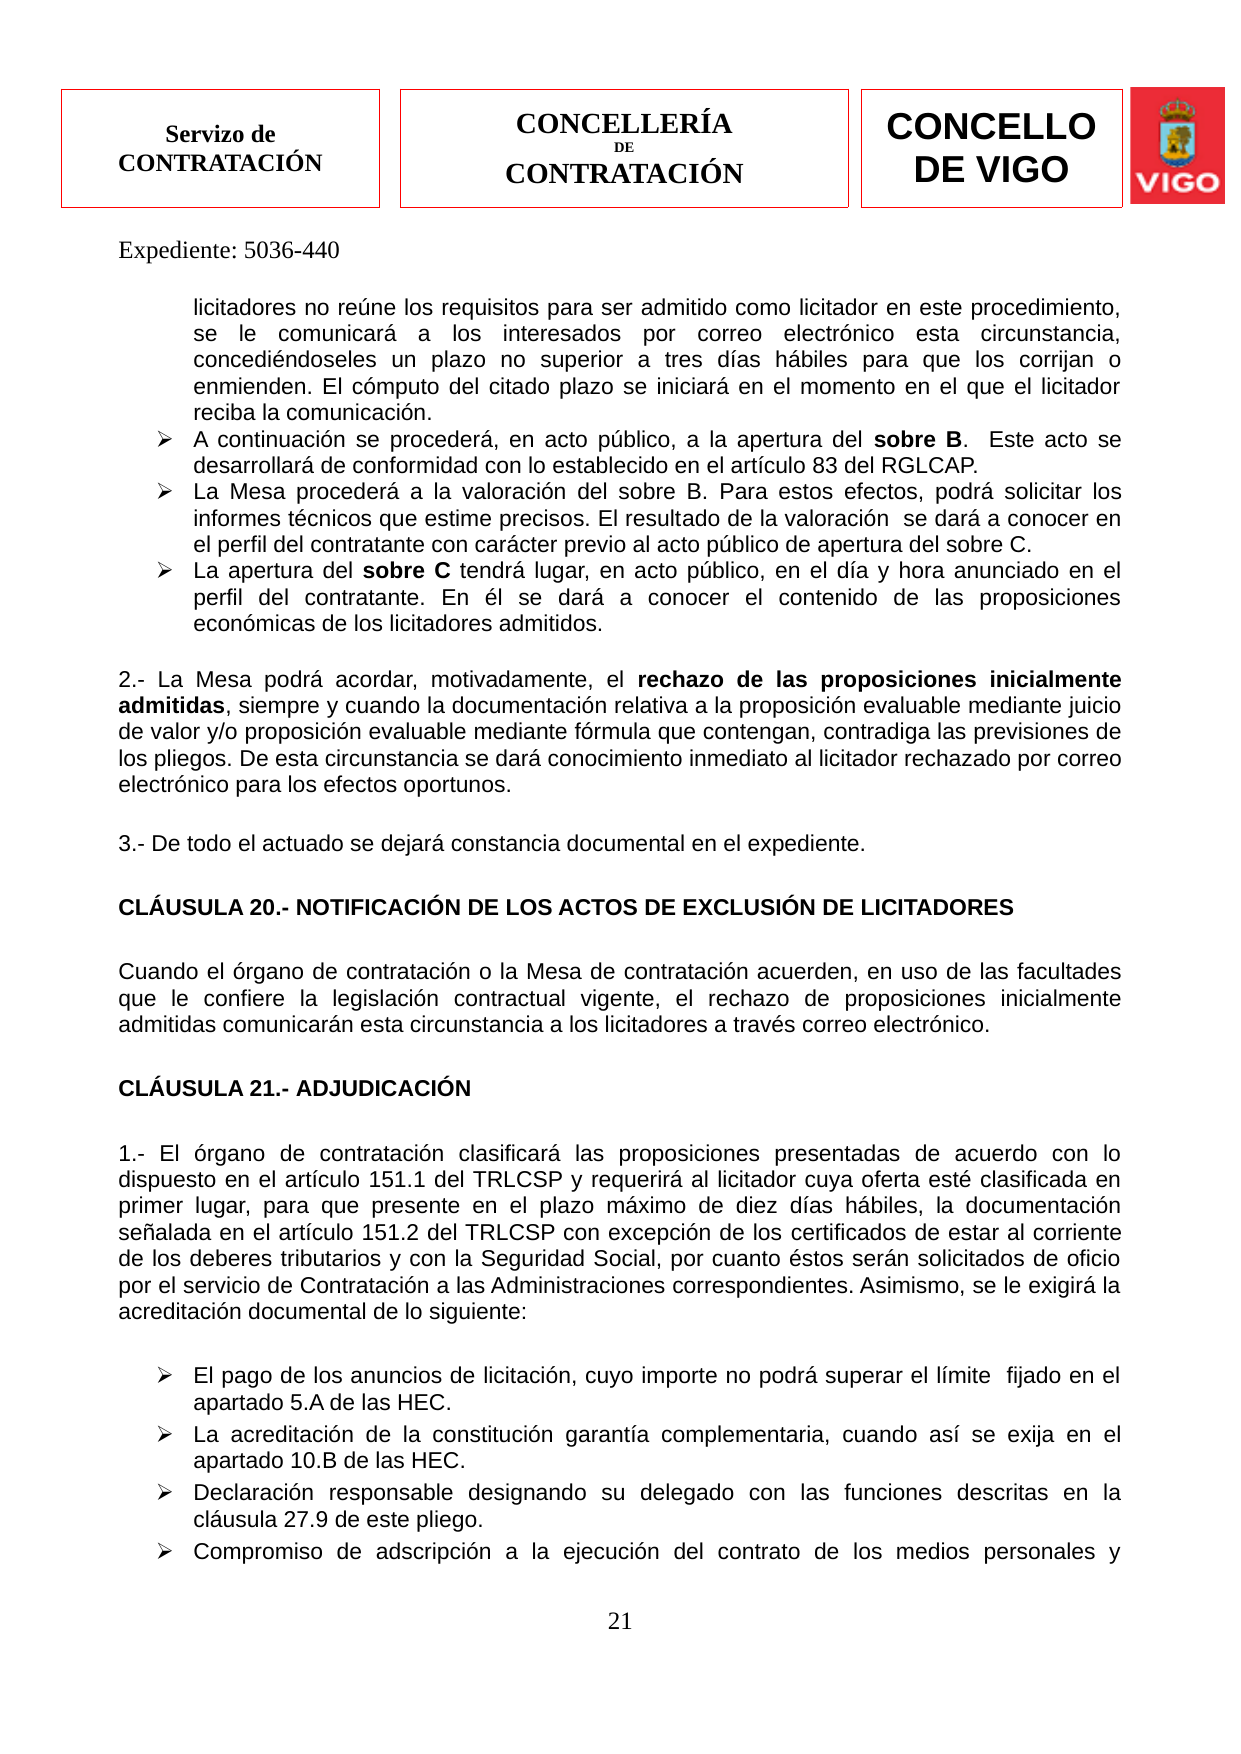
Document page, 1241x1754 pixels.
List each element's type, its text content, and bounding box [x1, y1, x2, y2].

list A continuación se procederá, en acto público, a la apertura del sobre B. Este acto se desarrollará de conformidad con lo establecido en el artículo 83 del RGLCAP. [156, 426, 1122, 478]
text CLÁUSULA 20.- NOTIFICACIÓN DE LOS ACTOS DE EXCLUSIÓN DE LICITADORES [118, 894, 1122, 920]
list Compromiso de adscripción a la ejecución del contrato de los medios personales y [156, 1538, 1122, 1564]
picture [1130, 87, 1225, 204]
text CLÁUSULA 21.- ADJUDICACIÓN [118, 1075, 1122, 1102]
list La Mesa procederá a la valoración del sobre B. Para estos efectos, podrá solicitar los informes técnicos que estime precisos. El resultado de la valoración se dará a conocer en el perfil del contratante con carácter previo al acto público de apertura del sobre C. [156, 478, 1122, 557]
list La apertura del sobre C tendrá lugar, en acto público, en el día y hora anunciado en el perfil del contratante. En él se dará a conocer el contenido de las proposiciones económicas de los licitadores admitidos. [156, 557, 1122, 636]
list licitadores no reúne los requisitos para ser admitido como licitador en este procedimiento, se le comunicará a los interesados por correo electrónico esta circunstancia, concediéndoseles un plazo no superior a tres días hábiles para que los corrijan o enmienden. El cómputo del citado plazo se iniciará en el momento en el que el licitador reciba la comunicación. [156, 294, 1122, 426]
text 1.- El órgano de contratación clasificará las proposiciones presentadas de acuerdo con lo dispuesto en el artículo 151.1 del TRLCSP y requerirá al licitador cuya oferta esté clasificada en primer lugar, para que presente en el plazo máximo de diez días hábiles, la documentación señalada en el artículo 151.2 del TRLCSP con excepción de los certificados de estar al corriente de los deberes tributarios y con la Seguridad Social, por cuanto éstos serán solicitados de oficio por el servicio de Contratación a las Administraciones correspondientes. Asimismo, se le exigirá la acreditación documental de lo siguiente: [118, 1140, 1122, 1324]
list Declaración responsable designando su delegado con las funciones descritas en la cláusula 27.9 de este pliego. [156, 1479, 1122, 1532]
text Cuando el órgano de contratación o la Mesa de contratación acuerden, en uso de las facultades que le confiere la legislación contractual vigente, el rechazo de proposiciones inicialmente admitidas comunicarán esta circunstancia a los licitadores a través correo electrónico. [118, 958, 1122, 1037]
list 3.- De todo el actuado se dejará constancia documental en el expediente. [81, 829, 1122, 856]
list La acreditación de la constitución garantía complementaria, cuando así se exija en el apartado 10.B de las HEC. [156, 1421, 1122, 1473]
text 2.- La Mesa podrá acordar, motivadamente, el rechazo de las proposiciones inicialmente admitidas, siempre y cuando la documentación relativa a la proposición evaluable mediante juicio de valor y/o proposición evaluable mediante fórmula que contengan, contradiga las previsiones de los pliegos. De esta circunstancia se dará conocimiento inmediato al licitador rechazado por correo electrónico para los efectos oportunos. [118, 666, 1122, 797]
list El pago de los anuncios de licitación, cuyo importe no podrá superar el límite fijado en el apartado 5.A de las HEC. [156, 1362, 1122, 1415]
